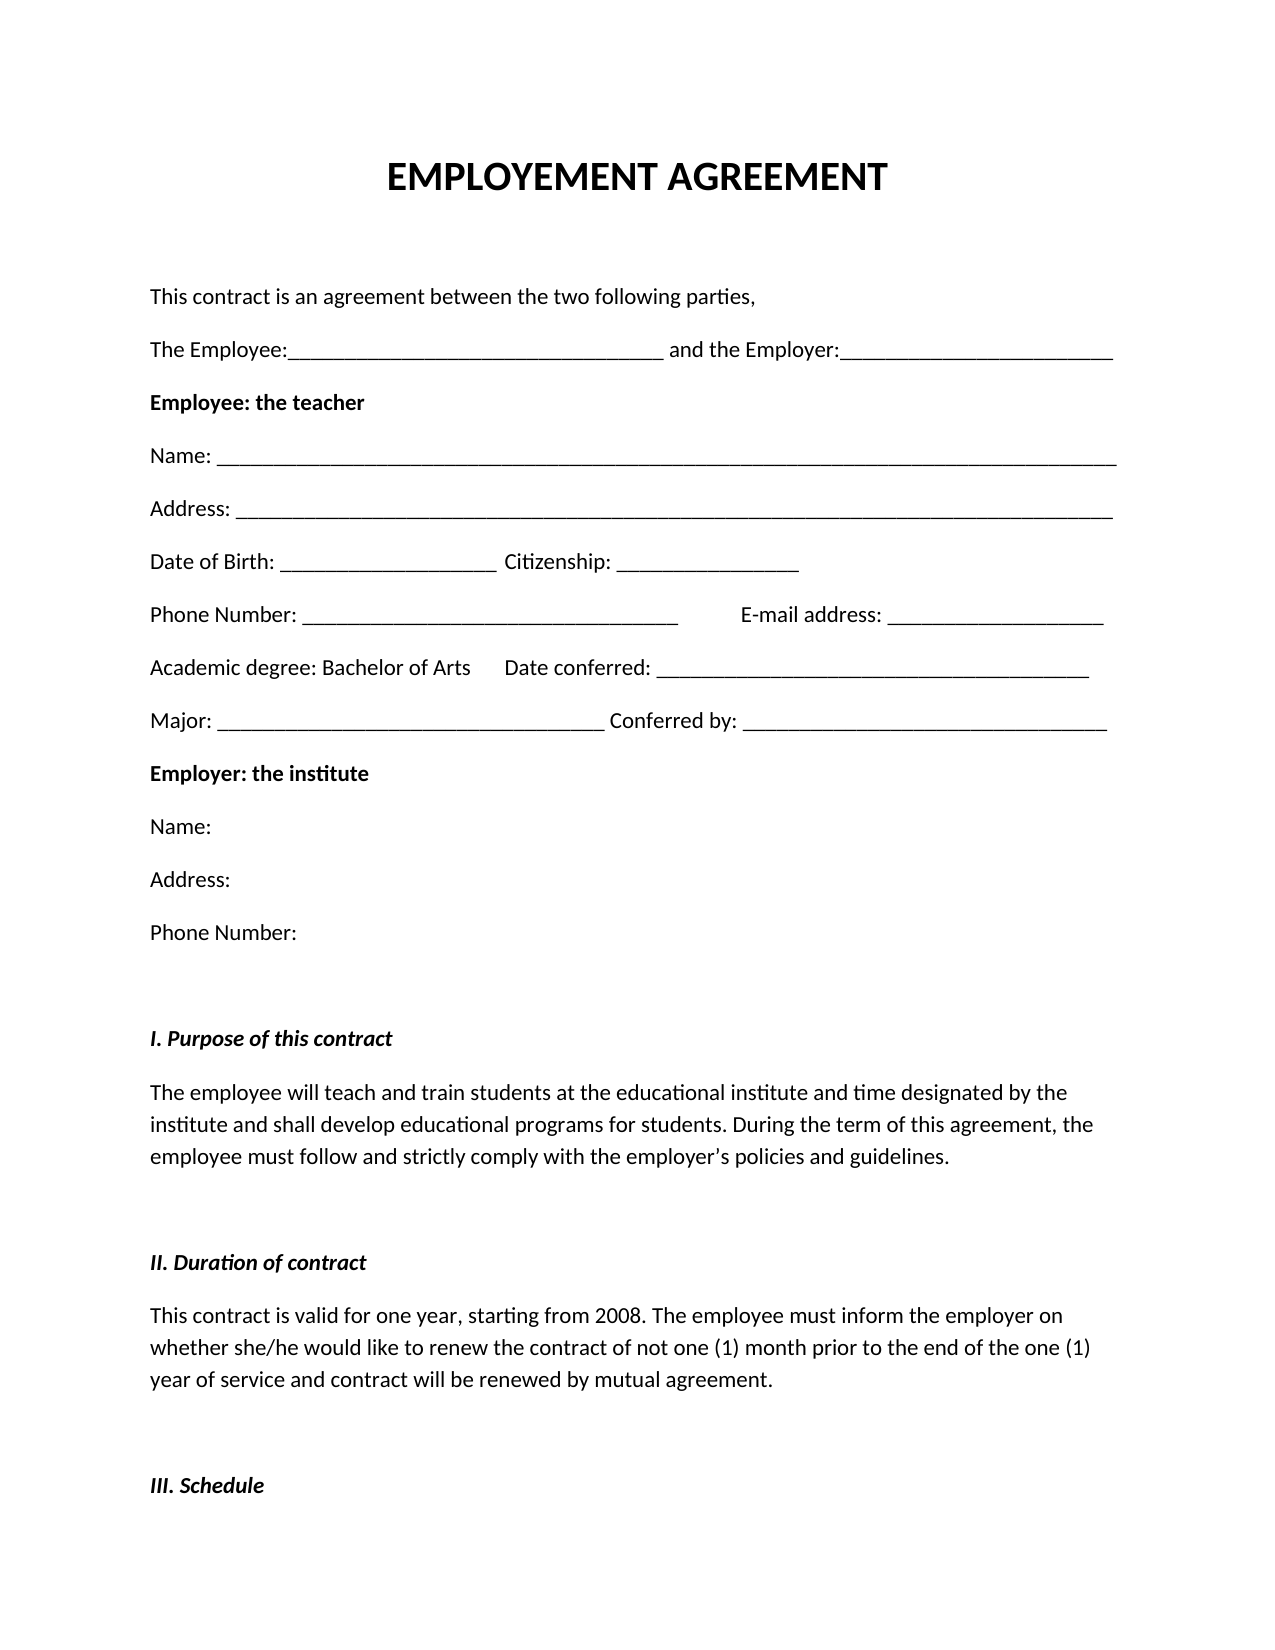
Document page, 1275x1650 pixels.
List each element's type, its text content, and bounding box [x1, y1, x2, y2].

text Phone Number: _________________________________ E-mail address: ___________________ [150, 600, 1125, 628]
text Academic degree: Bachelor of Arts Date conferred: ______________________________________ [150, 653, 1125, 681]
text II. Duration of contract [150, 1248, 1125, 1276]
text Address: [150, 866, 1125, 893]
text Employer: the institute [150, 759, 1125, 787]
text EMPLOYEMENT AGREEMENT [150, 150, 1125, 201]
text I. Purpose of this contract [150, 1024, 1125, 1053]
text Major: __________________________________ Conferred by: ________________________________ [150, 706, 1125, 734]
text Address: _____________________________________________________________________________ [150, 494, 1125, 522]
text The employee will teach and train students at the educational institute and time designated by the institute and shall develop educational programs for students. During the term of this agreement, the employee must follow and strictly comply with the employer’s policies and guidelines. [150, 1078, 1125, 1170]
text Name: [150, 812, 1125, 841]
text Employee: the teacher [150, 388, 1125, 416]
text Date of Birth: ___________________ Citizenship: ________________ [150, 547, 1125, 575]
text Phone Number: [150, 918, 1125, 947]
text The Employee:_________________________________ and the Employer:________________________ [150, 335, 1125, 363]
text This contract is valid for one year, starting from 2008. The employee must inform the employer on whether she/he would like to renew the contract of not one (1) month prior to the end of the one (1) year of service and contract will be renewed by mutual agreement. [150, 1301, 1125, 1393]
text Name: _______________________________________________________________________________ [150, 441, 1125, 469]
text This contract is an agreement between the two following parties, [150, 282, 1125, 310]
text III. Schedule [150, 1471, 1125, 1499]
